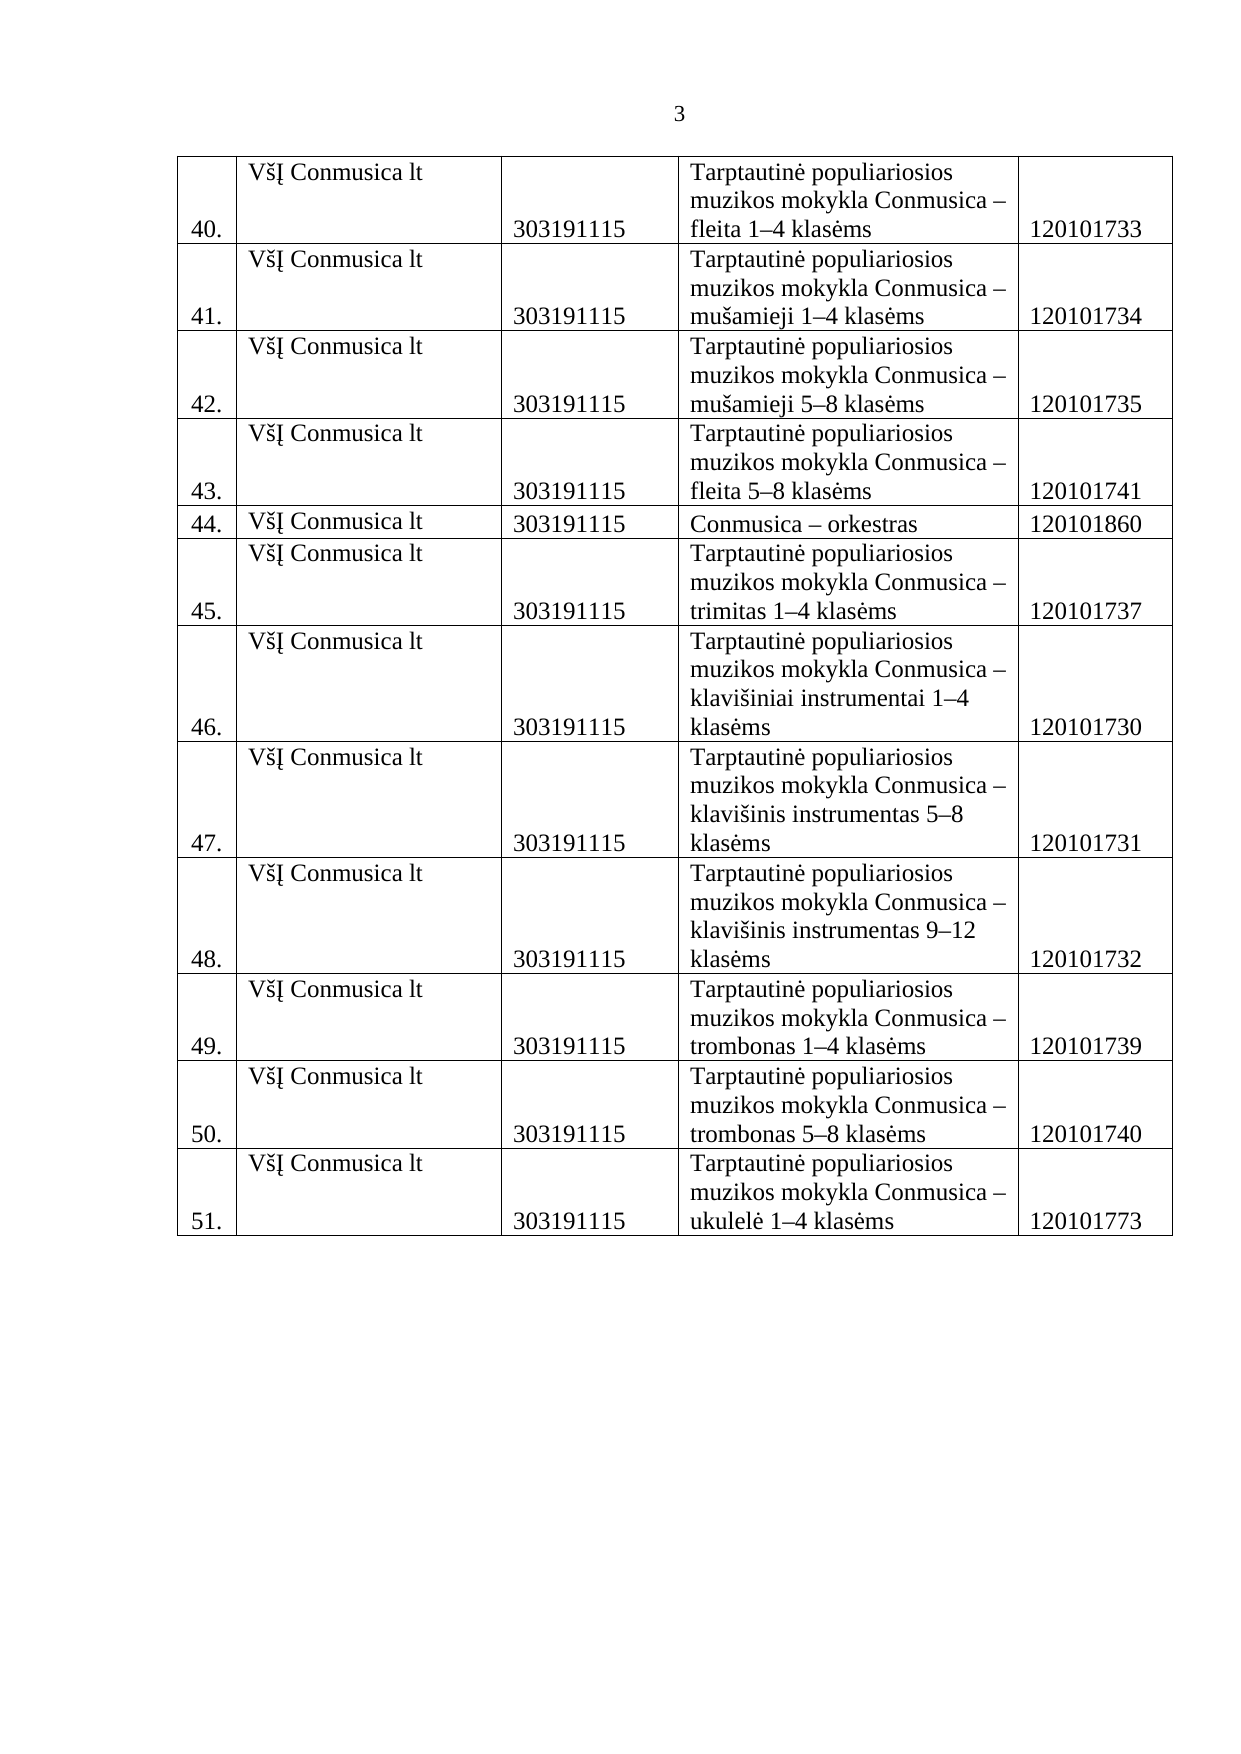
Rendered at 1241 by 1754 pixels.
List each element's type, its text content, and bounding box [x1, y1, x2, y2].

table_cell 46. [178, 626, 236, 741]
table_cell 303191115 [502, 1061, 678, 1147]
table_cell VšĮ Conmusica lt [237, 419, 501, 505]
table_cell 51. [178, 1149, 236, 1235]
table_cell 303191115 [502, 858, 678, 973]
table_cell 120101741 [1019, 419, 1172, 505]
table_cell 120101740 [1019, 1061, 1172, 1147]
table_cell VšĮ Conmusica lt [237, 858, 501, 973]
table_cell 120101773 [1019, 1149, 1172, 1235]
table_cell Tarptautinė populiariosios muzikos mokykla Conmusica – klavišinis instrumentas 9–12 klasėms [679, 858, 1018, 973]
table_cell 303191115 [502, 244, 678, 330]
table_cell VšĮ Conmusica lt [237, 1061, 501, 1147]
table_cell 120101734 [1019, 244, 1172, 330]
table_cell 120101732 [1019, 858, 1172, 973]
table_cell Tarptautinė populiariosios muzikos mokykla Conmusica – mušamieji 5–8 klasėms [679, 331, 1018, 417]
table_cell Tarptautinė populiariosios muzikos mokykla Conmusica – trombonas 5–8 klasėms [679, 1061, 1018, 1147]
table_cell Tarptautinė populiariosios muzikos mokykla Conmusica – trombonas 1–4 klasėms [679, 974, 1018, 1060]
table_cell Tarptautinė populiariosios muzikos mokykla Conmusica – klavišinis instrumentas 5–8 klasėms [679, 742, 1018, 857]
table_cell 303191115 [502, 974, 678, 1060]
table_cell 120101860 [1019, 506, 1172, 537]
table_cell 42. [178, 331, 236, 417]
table_cell 43. [178, 419, 236, 505]
table_cell 303191115 [502, 742, 678, 857]
table_cell VšĮ Conmusica lt [237, 742, 501, 857]
table_cell 47. [178, 742, 236, 857]
table_cell 40. [178, 157, 236, 243]
table_cell VšĮ Conmusica lt [237, 1149, 501, 1235]
table_cell 50. [178, 1061, 236, 1147]
table_cell VšĮ Conmusica lt [237, 506, 501, 537]
table_cell VšĮ Conmusica lt [237, 331, 501, 417]
table_cell VšĮ Conmusica lt [237, 244, 501, 330]
table_cell 41. [178, 244, 236, 330]
table_cell 303191115 [502, 157, 678, 243]
table_cell VšĮ Conmusica lt [237, 974, 501, 1060]
table_cell 120101731 [1019, 742, 1172, 857]
table_cell Conmusica – orkestras [679, 506, 1018, 537]
table_cell 120101733 [1019, 157, 1172, 243]
table_cell 303191115 [502, 626, 678, 741]
table_cell VšĮ Conmusica lt [237, 539, 501, 625]
table_cell 120101730 [1019, 626, 1172, 741]
table_cell 303191115 [502, 419, 678, 505]
table_cell 45. [178, 539, 236, 625]
table_cell 303191115 [502, 1149, 678, 1235]
table_cell 120101737 [1019, 539, 1172, 625]
table_cell 120101739 [1019, 974, 1172, 1060]
table_cell 303191115 [502, 331, 678, 417]
table_cell Tarptautinė populiariosios muzikos mokykla Conmusica – ukulelė 1–4 klasėms [679, 1149, 1018, 1235]
table_cell Tarptautinė populiariosios muzikos mokykla Conmusica – fleita 5–8 klasėms [679, 419, 1018, 505]
table_cell Tarptautinė populiariosios muzikos mokykla Conmusica – fleita 1–4 klasėms [679, 157, 1018, 243]
table_cell 120101735 [1019, 331, 1172, 417]
table_cell 49. [178, 974, 236, 1060]
table_cell 303191115 [502, 506, 678, 537]
table_cell 48. [178, 858, 236, 973]
table_cell 303191115 [502, 539, 678, 625]
table_cell Tarptautinė populiariosios muzikos mokykla Conmusica – klavišiniai instrumentai 1–4 klasėms [679, 626, 1018, 741]
table_cell 44. [178, 506, 236, 537]
table_cell Tarptautinė populiariosios muzikos mokykla Conmusica – trimitas 1–4 klasėms [679, 539, 1018, 625]
table_cell Tarptautinė populiariosios muzikos mokykla Conmusica – mušamieji 1–4 klasėms [679, 244, 1018, 330]
table_cell VšĮ Conmusica lt [237, 626, 501, 741]
table_cell VšĮ Conmusica lt [237, 157, 501, 243]
